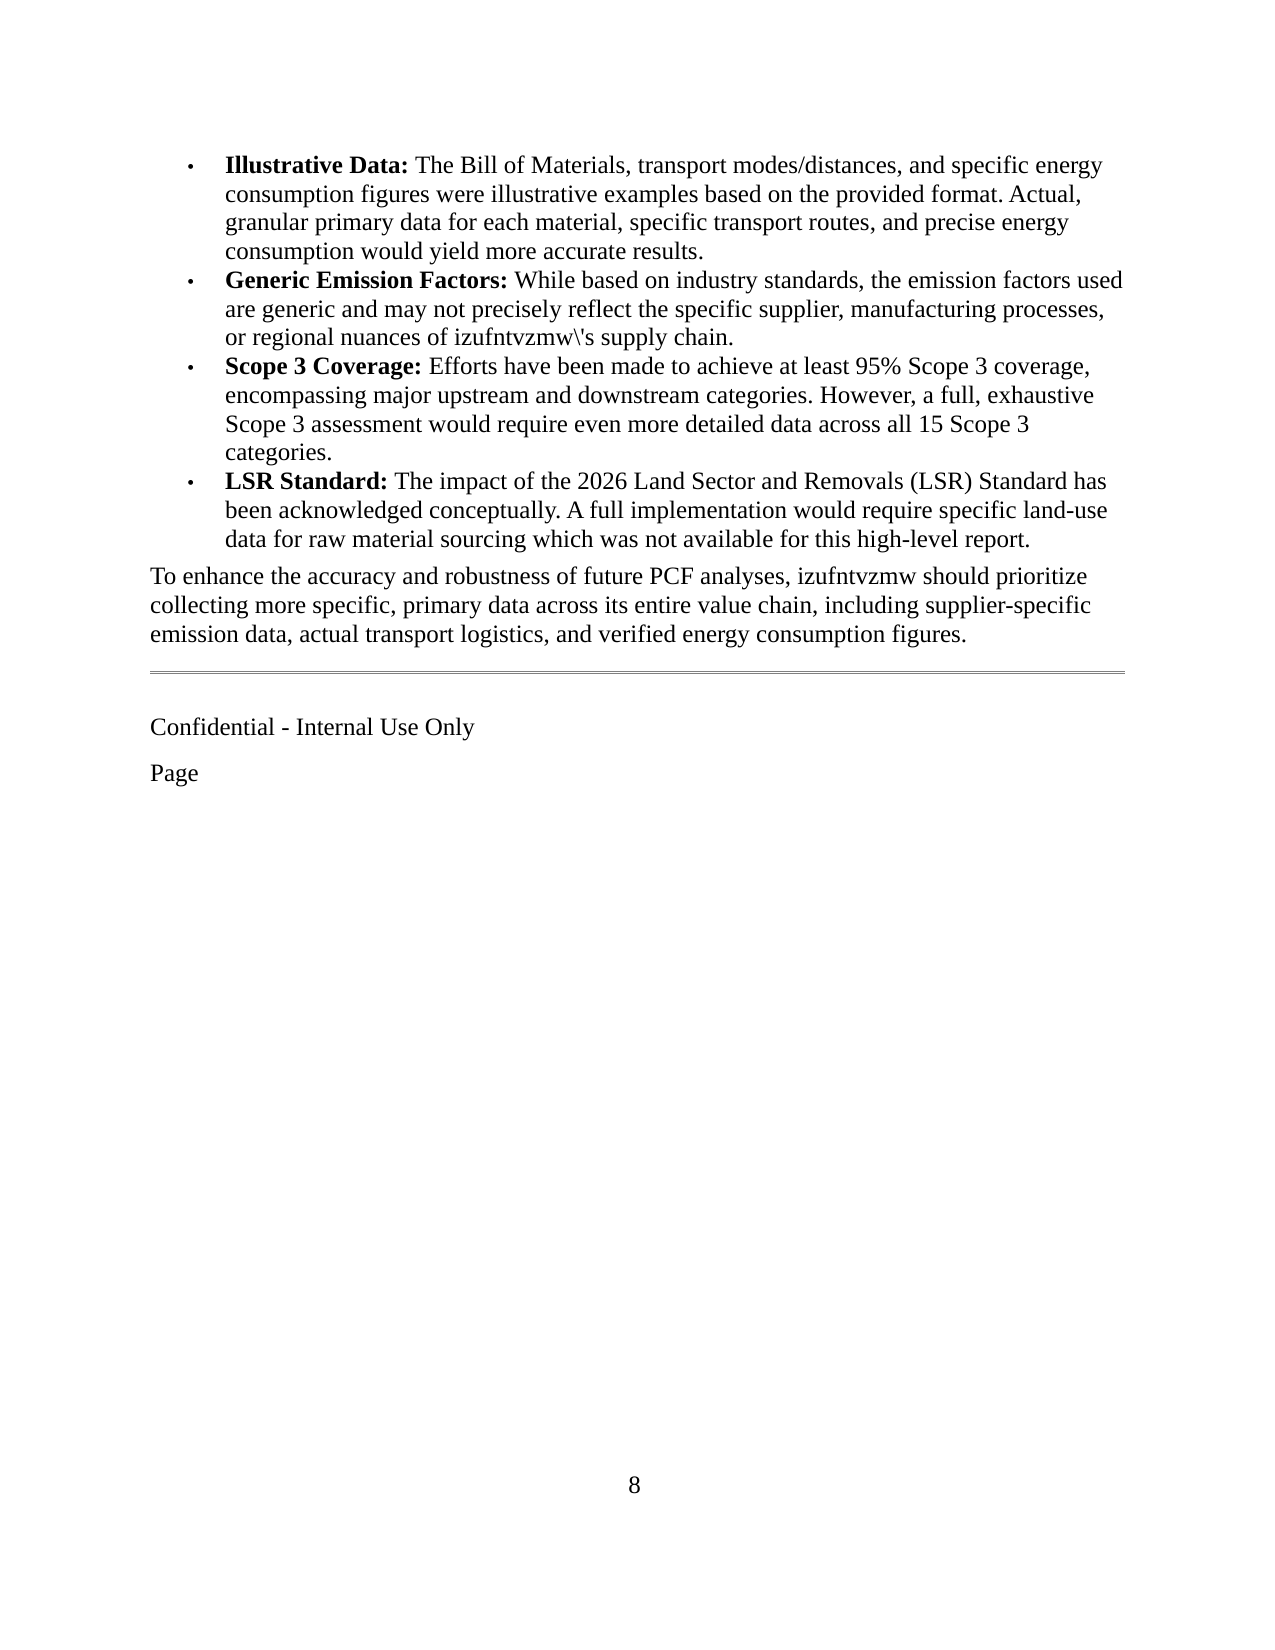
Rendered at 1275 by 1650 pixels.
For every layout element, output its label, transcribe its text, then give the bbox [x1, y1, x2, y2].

text To enhance the accuracy and robustness of future PCF analyses, izufntvzmw should prioritize collecting more specific, primary data across its entire value chain, including supplier-specific emission data, actual transport logistics, and verified energy consumption figures. [150, 561, 1125, 648]
list Scope 3 Coverage: Efforts have been made to achieve at least 95% Scope 3 coverage, encompassing major upstream and downstream categories. However, a full, exhaustive Scope 3 assessment would require even more detailed data across all 15 Scope 3 categories. [187, 351, 1125, 466]
list LSR Standard: The impact of the 2026 Land Sector and Removals (LSR) Standard has been acknowledged conceptually. A full implementation would require specific land-use data for raw material sourcing which was not available for this high-level report. [187, 466, 1125, 552]
text Confidential - Internal Use Only [150, 712, 1125, 741]
text Page [150, 758, 1125, 787]
list Generic Emission Factors: While based on industry standards, the emission factors used are generic and may not precisely reflect the specific supplier, manufacturing processes, or regional nuances of izufntvzmw\'s supply chain. [187, 265, 1125, 351]
list Illustrative Data: The Bill of Materials, transport modes/distances, and specific energy consumption figures were illustrative examples based on the provided format. Actual, granular primary data for each material, specific transport routes, and precise energy consumption would yield more accurate results. [187, 150, 1125, 265]
